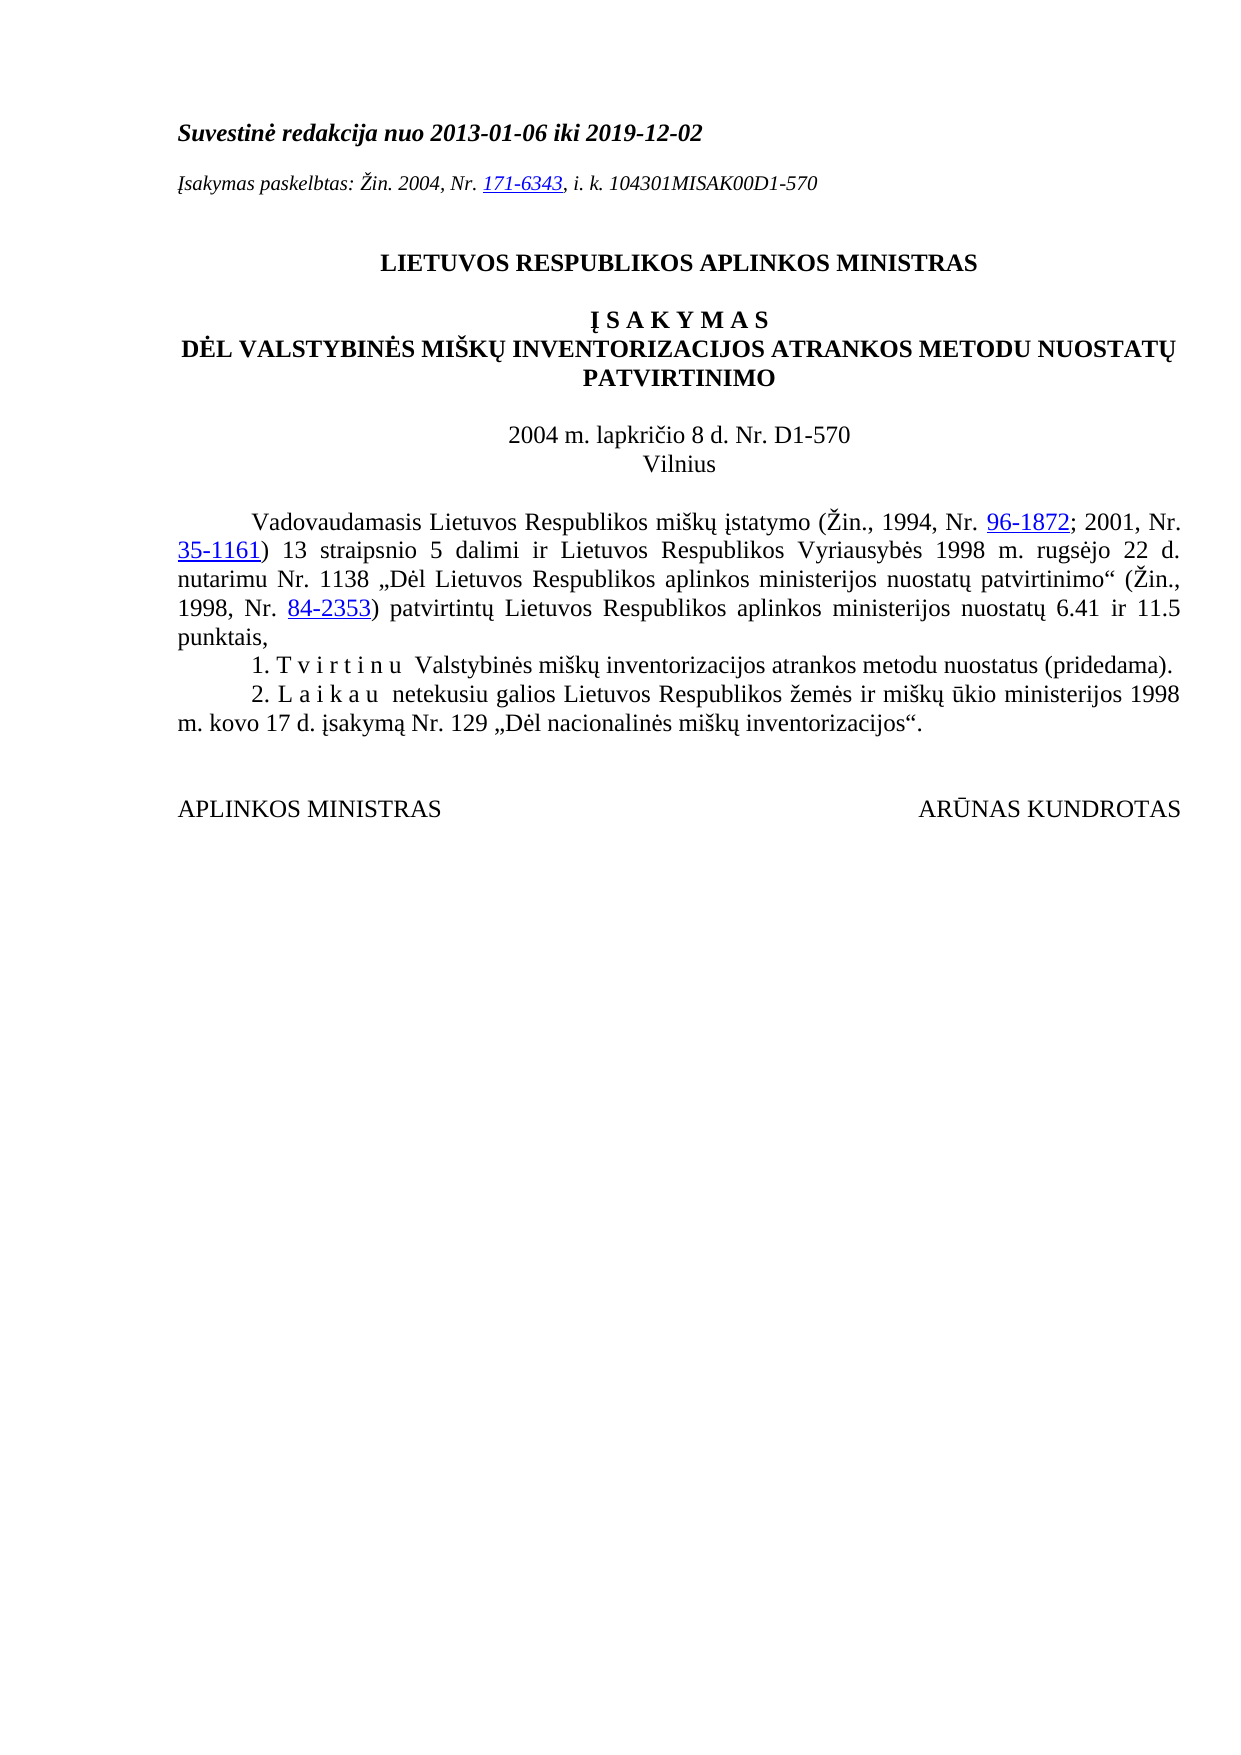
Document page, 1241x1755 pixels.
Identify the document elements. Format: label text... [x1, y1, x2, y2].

text APLINKOS MINISTRAS ARŪNAS KUNDROTAS [177, 794, 1181, 823]
text DĖL VALSTYBINĖS MIŠKŲ INVENTORIZACIJOS ATRANKOS METODU NUOSTATŲ PATVIRTINIMO [177, 334, 1181, 392]
text 2004 m. lapkričio 8 d. Nr. D1-570 [177, 420, 1181, 449]
text Į S A K Y M A S [177, 305, 1181, 334]
text 1. Tvirtinu Valstybinės miškų inventorizacijos atrankos metodu nuostatus (pridedama). [177, 650, 1181, 679]
text LIETUVOS RESPUBLIKOS APLINKOS MINISTRAS [177, 248, 1181, 277]
text 2. Laikau netekusiu galios Lietuvos Respublikos žemės ir miškų ūkio ministerijos 1998 m. kovo 17 d. įsakymą Nr. 129 „Dėl nacionalinės miškų inventorizacijos“. [177, 679, 1181, 737]
text Įsakymas paskelbtas: Žin. 2004, Nr. 171-6343, i. k. 104301MISAK00D1-570 [177, 171, 1181, 195]
text Vadovaudamasis Lietuvos Respublikos miškų įstatymo (Žin., 1994, Nr. 96-1872; 2001, Nr. 35-1161) 13 straipsnio 5 dalimi ir Lietuvos Respublikos Vyriausybės 1998 m. rugsėjo 22 d. nutarimu Nr. 1138 „Dėl Lietuvos Respublikos aplinkos ministerijos nuostatų patvirtinimo“ (Žin., 1998, Nr. 84-2353) patvirtintų Lietuvos Respublikos aplinkos ministerijos nuostatų 6.41 ir 11.5 punktais, [177, 507, 1181, 650]
text Vilnius [177, 449, 1181, 478]
text Suvestinė redakcija nuo 2013-01-06 iki 2019-12-02 [177, 118, 1181, 147]
